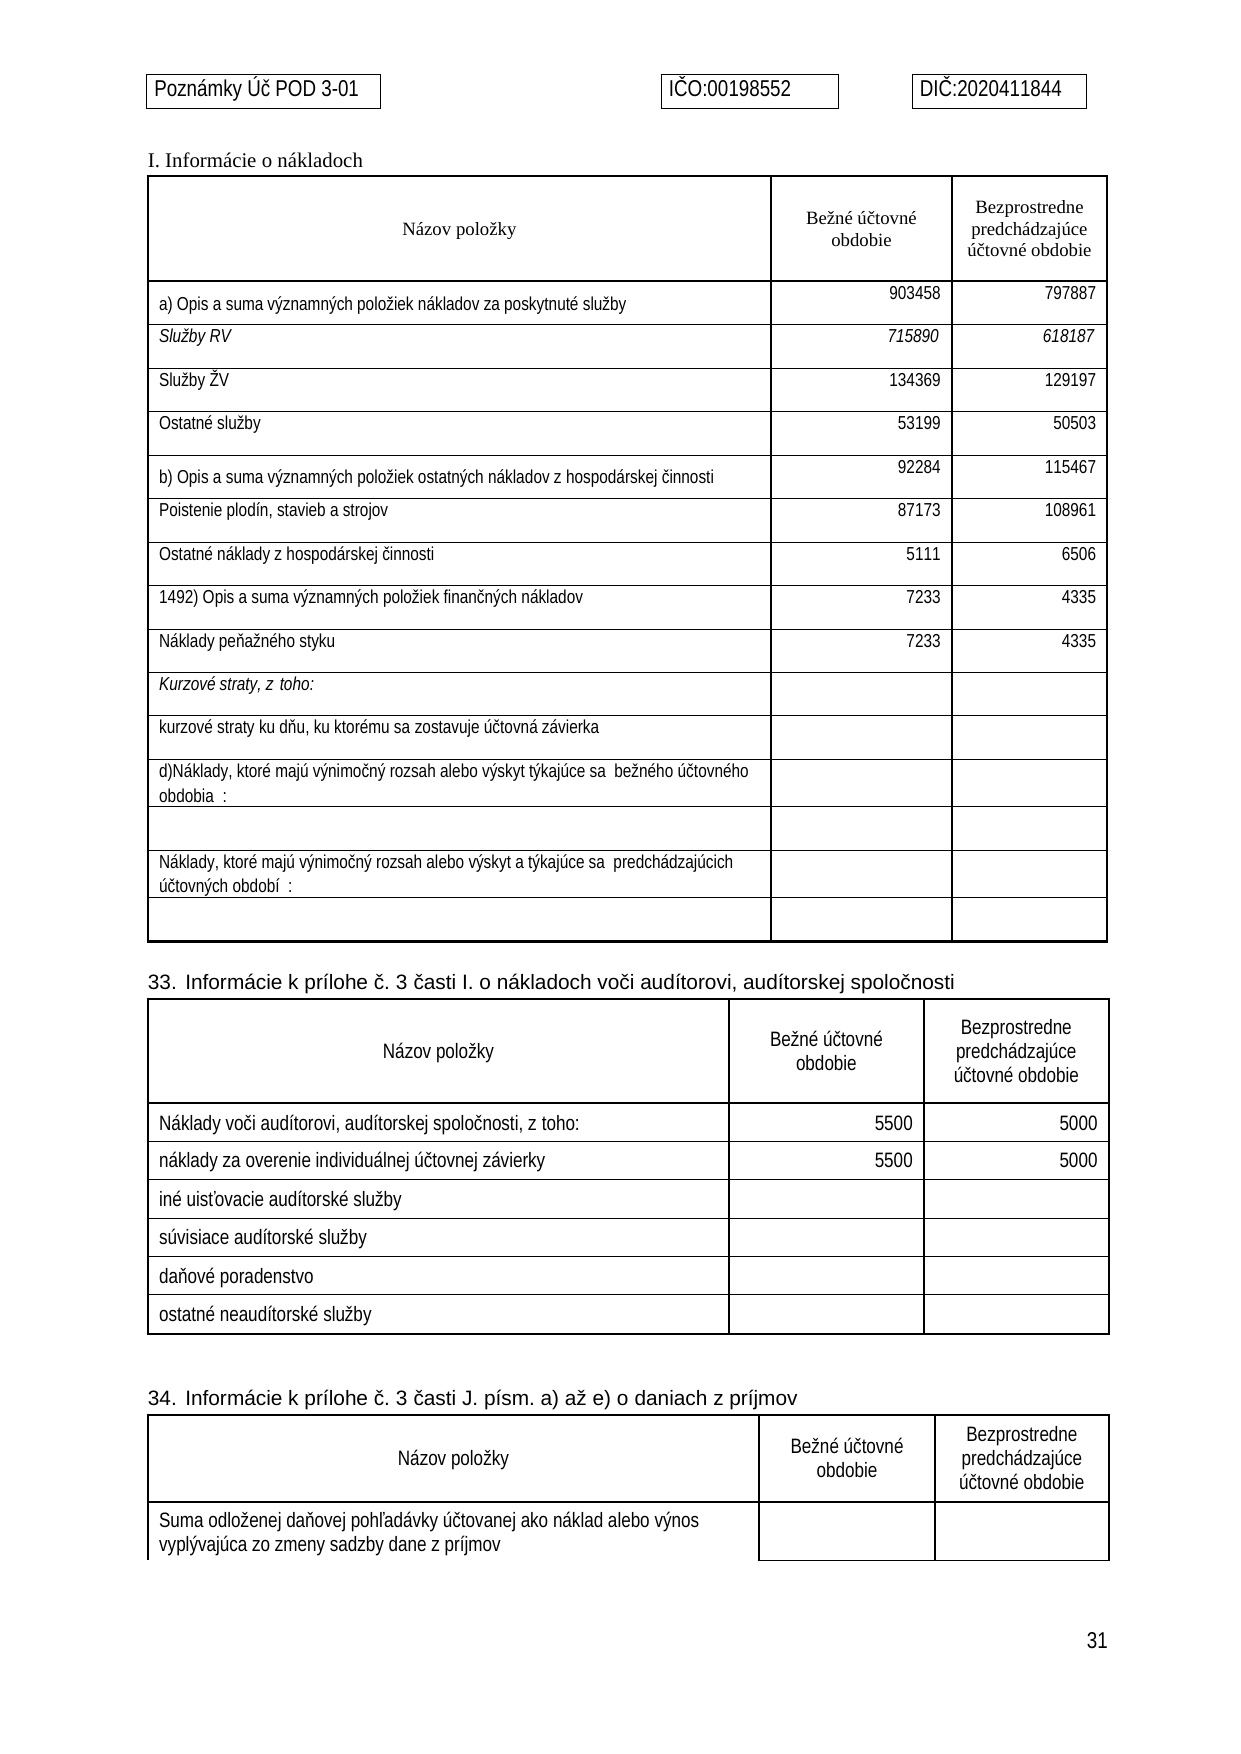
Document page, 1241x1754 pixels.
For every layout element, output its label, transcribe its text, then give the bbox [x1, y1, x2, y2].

table_cell 92284 [772, 456, 951, 498]
table_cell Ostatné služby [149, 412, 770, 455]
table_cell Kurzové straty, z toho: [149, 673, 770, 715]
table_header Názov položky [149, 1416, 758, 1501]
table_cell 134369 [772, 369, 951, 411]
table_cell Služby ŽV [149, 369, 770, 411]
table_cell [925, 1257, 1108, 1294]
table_cell [149, 807, 770, 849]
table_cell 5000 [925, 1104, 1108, 1141]
table_header Bežné účtovné obdobie [760, 1416, 934, 1501]
table_cell [730, 1180, 923, 1217]
table_cell [953, 716, 1106, 759]
table_header Bezprostredne predchádzajúce účtovné obdobie [953, 177, 1106, 280]
table_cell b) Opis a suma významných položiek ostatných nákladov z hospodárskej činnosti [149, 456, 770, 498]
table_cell Služby RV [149, 325, 770, 368]
table_cell súvisiace audítorské služby [149, 1219, 728, 1256]
table_cell iné uisťovacie audítorské služby [149, 1180, 728, 1217]
table_cell [772, 716, 951, 759]
table_cell [925, 1180, 1108, 1217]
table_cell 5111 [772, 543, 951, 585]
table_cell [730, 1295, 923, 1333]
table_cell [772, 851, 951, 897]
table_cell [953, 807, 1106, 849]
table_cell 903458 [772, 282, 951, 324]
table_cell 4335 [953, 630, 1106, 672]
table_cell [953, 760, 1106, 806]
table_cell 53199 [772, 412, 951, 455]
table_cell 5500 [730, 1104, 923, 1141]
table_cell 129197 [953, 369, 1106, 411]
table_cell 5000 [925, 1142, 1108, 1179]
table_cell 5500 [730, 1142, 923, 1179]
table_header Bežné účtovné obdobie [730, 1000, 923, 1102]
table_cell kurzové straty ku dňu, ku ktorému sa zostavuje účtovná závierka [149, 716, 770, 759]
table_cell d)Náklady, ktoré majú výnimočný rozsah alebo výskyt týkajúce sa bežného účtovného obdobia : [149, 760, 770, 806]
table_cell 87173 [772, 499, 951, 542]
table_cell [772, 807, 951, 849]
table_cell [953, 851, 1106, 897]
table_cell 4335 [953, 586, 1106, 628]
table_cell [772, 760, 951, 806]
table_cell Náklady peňažného styku [149, 630, 770, 672]
table_cell [772, 898, 951, 940]
table_cell [936, 1503, 1108, 1560]
table_cell Poistenie plodín, stavieb a strojov [149, 499, 770, 542]
table_cell [772, 673, 951, 715]
table_cell [730, 1257, 923, 1294]
table_cell Ostatné náklady z hospodárskej činnosti [149, 543, 770, 585]
table_cell [925, 1295, 1108, 1333]
table_cell 6506 [953, 543, 1106, 585]
table_cell [760, 1503, 934, 1560]
table_cell 115467 [953, 456, 1106, 498]
table_cell [149, 898, 770, 940]
table_cell daňové poradenstvo [149, 1257, 728, 1294]
table_cell [953, 673, 1106, 715]
table_cell [953, 898, 1106, 940]
table_cell 618187 [953, 325, 1106, 368]
table_cell 7233 [772, 630, 951, 672]
table_header Bezprostredne predchádzajúce účtovné obdobie [936, 1416, 1108, 1501]
table_cell 108961 [953, 499, 1106, 542]
table_cell [730, 1219, 923, 1256]
table_header Názov položky [149, 1000, 728, 1102]
table_cell 797887 [953, 282, 1106, 324]
title Informácie k prílohe č. 3 časti J. písm. a) až e) o daniach z príjmov [148, 1386, 1107, 1410]
table_header Bežné účtovné obdobie [772, 177, 951, 280]
table_cell ostatné neaudítorské služby [149, 1295, 728, 1333]
table_cell Suma odloženej daňovej pohľadávky účtovanej ako náklad alebo výnos vyplývajúca zo zmeny sadzby dane z príjmov [149, 1503, 758, 1560]
table_cell náklady za overenie individuálnej účtovnej závierky [149, 1142, 728, 1179]
table_cell Náklady, ktoré majú výnimočný rozsah alebo výskyt a týkajúce sa predchádzajúcich účtovných období : [149, 851, 770, 897]
title Informácie k prílohe č. 3 časti I. o nákladoch voči audítorovi, audítorskej spoločnosti [148, 970, 1107, 994]
table_header Názov položky [149, 177, 770, 280]
table_cell 7233 [772, 586, 951, 628]
table_cell 50503 [953, 412, 1106, 455]
title I. Informácie o nákladoch [148, 148, 1107, 172]
table_cell 1492) Opis a suma významných položiek finančných nákladov [149, 586, 770, 628]
table_header Bezprostredne predchádzajúce účtovné obdobie [925, 1000, 1108, 1102]
table_cell 715890 [772, 325, 951, 368]
table_cell a) Opis a suma významných položiek nákladov za poskytnuté služby [149, 282, 770, 324]
table_cell [925, 1219, 1108, 1256]
table_cell Náklady voči audítorovi, audítorskej spoločnosti, z toho: [149, 1104, 728, 1141]
